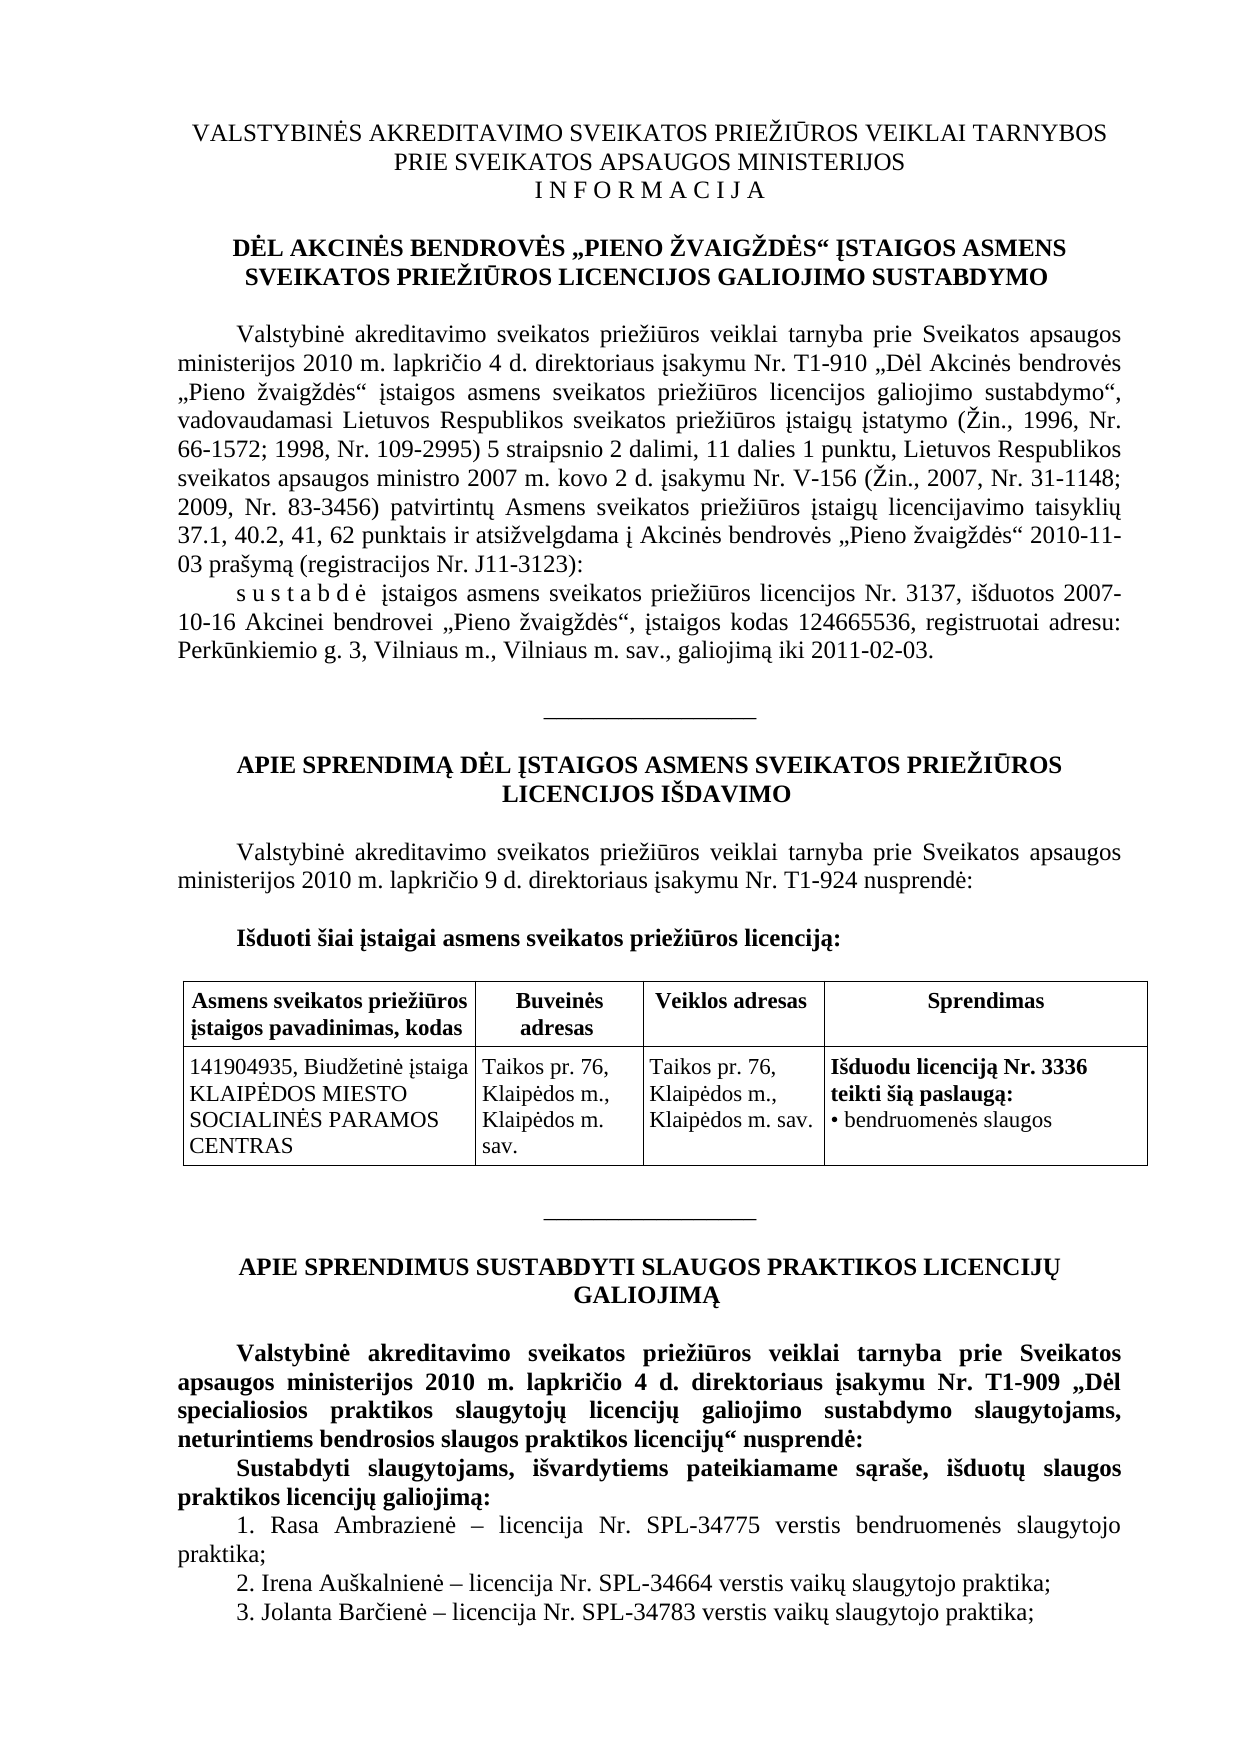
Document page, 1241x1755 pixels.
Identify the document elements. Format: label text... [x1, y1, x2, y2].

text Išduoti šiai įstaigai asmens sveikatos priežiūros licenciją: [177, 923, 1122, 952]
text Sustabdyti slaugytojams, išvardytiems pateikiamame sąraše, išduotų slaugos praktikos licencijų galiojimą: [177, 1453, 1122, 1511]
text APIE SPRENDIMUS SUSTABDYTI SLAUGOS PRAKTIKOS LICENCIJŲ GALIOJIMĄ [177, 1252, 1122, 1309]
text 2. Irena Auškalnienė – licencija Nr. SPL-34664 verstis vaikų slaugytojo praktika; [177, 1568, 1122, 1597]
table_header Sprendimas [825, 982, 1147, 1046]
table_cell Išduodu licenciją Nr. 3336 teikti šią paslaugą: • bendruomenės slaugos [825, 1047, 1147, 1164]
text INFORMACIJA [177, 176, 1122, 204]
table_header Veiklos adresas [644, 982, 824, 1046]
text 3. Jolanta Barčienė – licencija Nr. SPL-34783 verstis vaikų slaugytojo praktika; [177, 1597, 1122, 1626]
text APIE SPRENDIMĄ DĖL ĮSTAIGOS ASMENS SVEIKATOS PRIEŽIŪROS LICENCIJOS IŠDAVIMO [177, 751, 1122, 808]
text VALSTYBINĖS AKREDITAVIMO SVEIKATOS PRIEŽIŪROS VEIKLAI TARNYBOS PRIE SVEIKATOS APSAUGOS MINISTERIJOS [177, 118, 1122, 176]
table_cell 141904935, Biudžetinė įstaiga KLAIPĖDOS MIESTO SOCIALINĖS PARAMOS CENTRAS [184, 1047, 475, 1164]
text Valstybinė akreditavimo sveikatos priežiūros veiklai tarnyba prie Sveikatos apsaugos ministerijos 2010 m. lapkričio 4 d. direktoriaus įsakymu Nr. T1-909 „Dėl specialiosios praktikos slaugytojų licencijų galiojimo sustabdymo slaugytojams, neturintiems bendrosios slaugos praktikos licencijų“ nusprendė: [177, 1338, 1122, 1453]
text DĖL AKCINĖS BENDROVĖS „PIENO ŽVAIGŽDĖS“ ĮSTAIGOS ASMENS SVEIKATOS PRIEŽIŪROS LICENCIJOS GALIOJIMO SUSTABDYMO [177, 233, 1122, 291]
table_header Asmens sveikatos priežiūros įstaigos pavadinimas, kodas [184, 982, 475, 1046]
text _________________ [177, 693, 1122, 722]
table_header Buveinės adresas [476, 982, 643, 1046]
text Valstybinė akreditavimo sveikatos priežiūros veiklai tarnyba prie Sveikatos apsaugos ministerijos 2010 m. lapkričio 4 d. direktoriaus įsakymu Nr. T1-910 „Dėl Akcinės bendrovės „Pieno žvaigždės“ įstaigos asmens sveikatos priežiūros licencijos galiojimo sustabdymo“, vadovaudamasi Lietuvos Respublikos sveikatos priežiūros įstaigų įstatymo (Žin., 1996, Nr. 66-1572; 1998, Nr. 109-2995) 5 straipsnio 2 dalimi, 11 dalies 1 punktu, Lietuvos Respublikos sveikatos apsaugos ministro 2007 m. kovo 2 d. įsakymu Nr. V-156 (Žin., 2007, Nr. 31-1148; 2009, Nr. 83-3456) patvirtintų Asmens sveikatos priežiūros įstaigų licencijavimo taisyklių 37.1, 40.2, 41, 62 punktais ir atsižvelgdama į Akcinės bendrovės „Pieno žvaigždės“ 2010-11-03 prašymą (registracijos Nr. J11-3123): [177, 319, 1122, 578]
text _________________ [177, 1194, 1122, 1223]
table_cell Taikos pr. 76, Klaipėdos m., Klaipėdos m. sav. [644, 1047, 824, 1164]
text Valstybinė akreditavimo sveikatos priežiūros veiklai tarnyba prie Sveikatos apsaugos ministerijos 2010 m. lapkričio 9 d. direktoriaus įsakymu Nr. T1-924 nusprendė: [177, 837, 1122, 894]
text 1. Rasa Ambrazienė – licencija Nr. SPL-34775 verstis bendruomenės slaugytojo praktika; [177, 1511, 1122, 1568]
text sustabdė įstaigos asmens sveikatos priežiūros licencijos Nr. 3137, išduotos 2007-10-16 Akcinei bendrovei „Pieno žvaigždės“, įstaigos kodas 124665536, registruotai adresu: Perkūnkiemio g. 3, Vilniaus m., Vilniaus m. sav., galiojimą iki 2011-02-03. [177, 578, 1122, 664]
table_cell Taikos pr. 76, Klaipėdos m., Klaipėdos m. sav. [476, 1047, 643, 1164]
